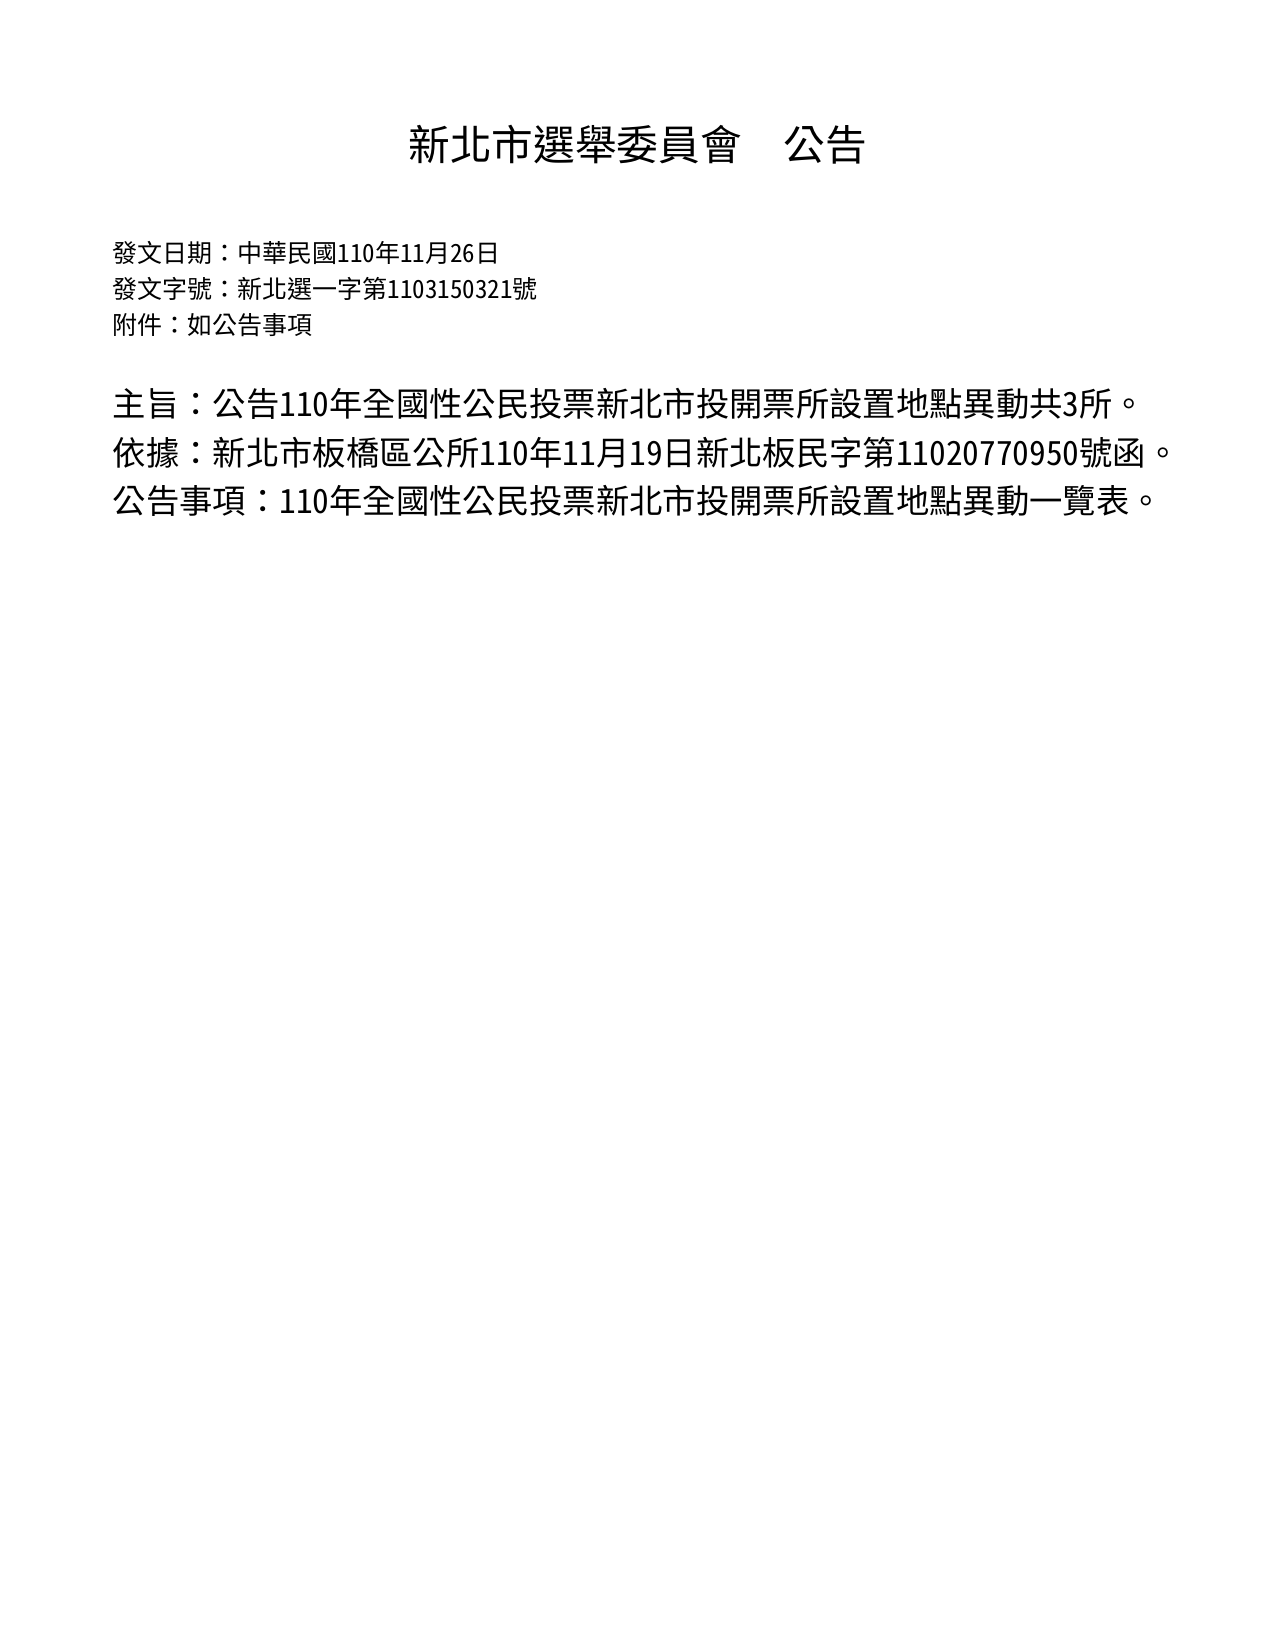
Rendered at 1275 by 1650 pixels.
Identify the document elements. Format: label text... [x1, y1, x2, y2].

text 發文字號：新北選一字第1103150321號 [112, 269, 1162, 306]
text 新北市選舉委員會 公告 [112, 112, 1162, 173]
text 依據：新北市板橋區公所110年11月19日新北板民字第11020770950號函。 [112, 426, 1162, 474]
text 附件：如公告事項 [112, 306, 1162, 342]
text 公告事項：110年全國性公民投票新北市投開票所設置地點異動一覽表。 [112, 474, 1162, 523]
text 主旨：公告110年全國性公民投票新北市投開票所設置地點異動共3所。 [112, 378, 1162, 426]
text 發文日期：中華民國110年11月26日 [112, 233, 1162, 269]
